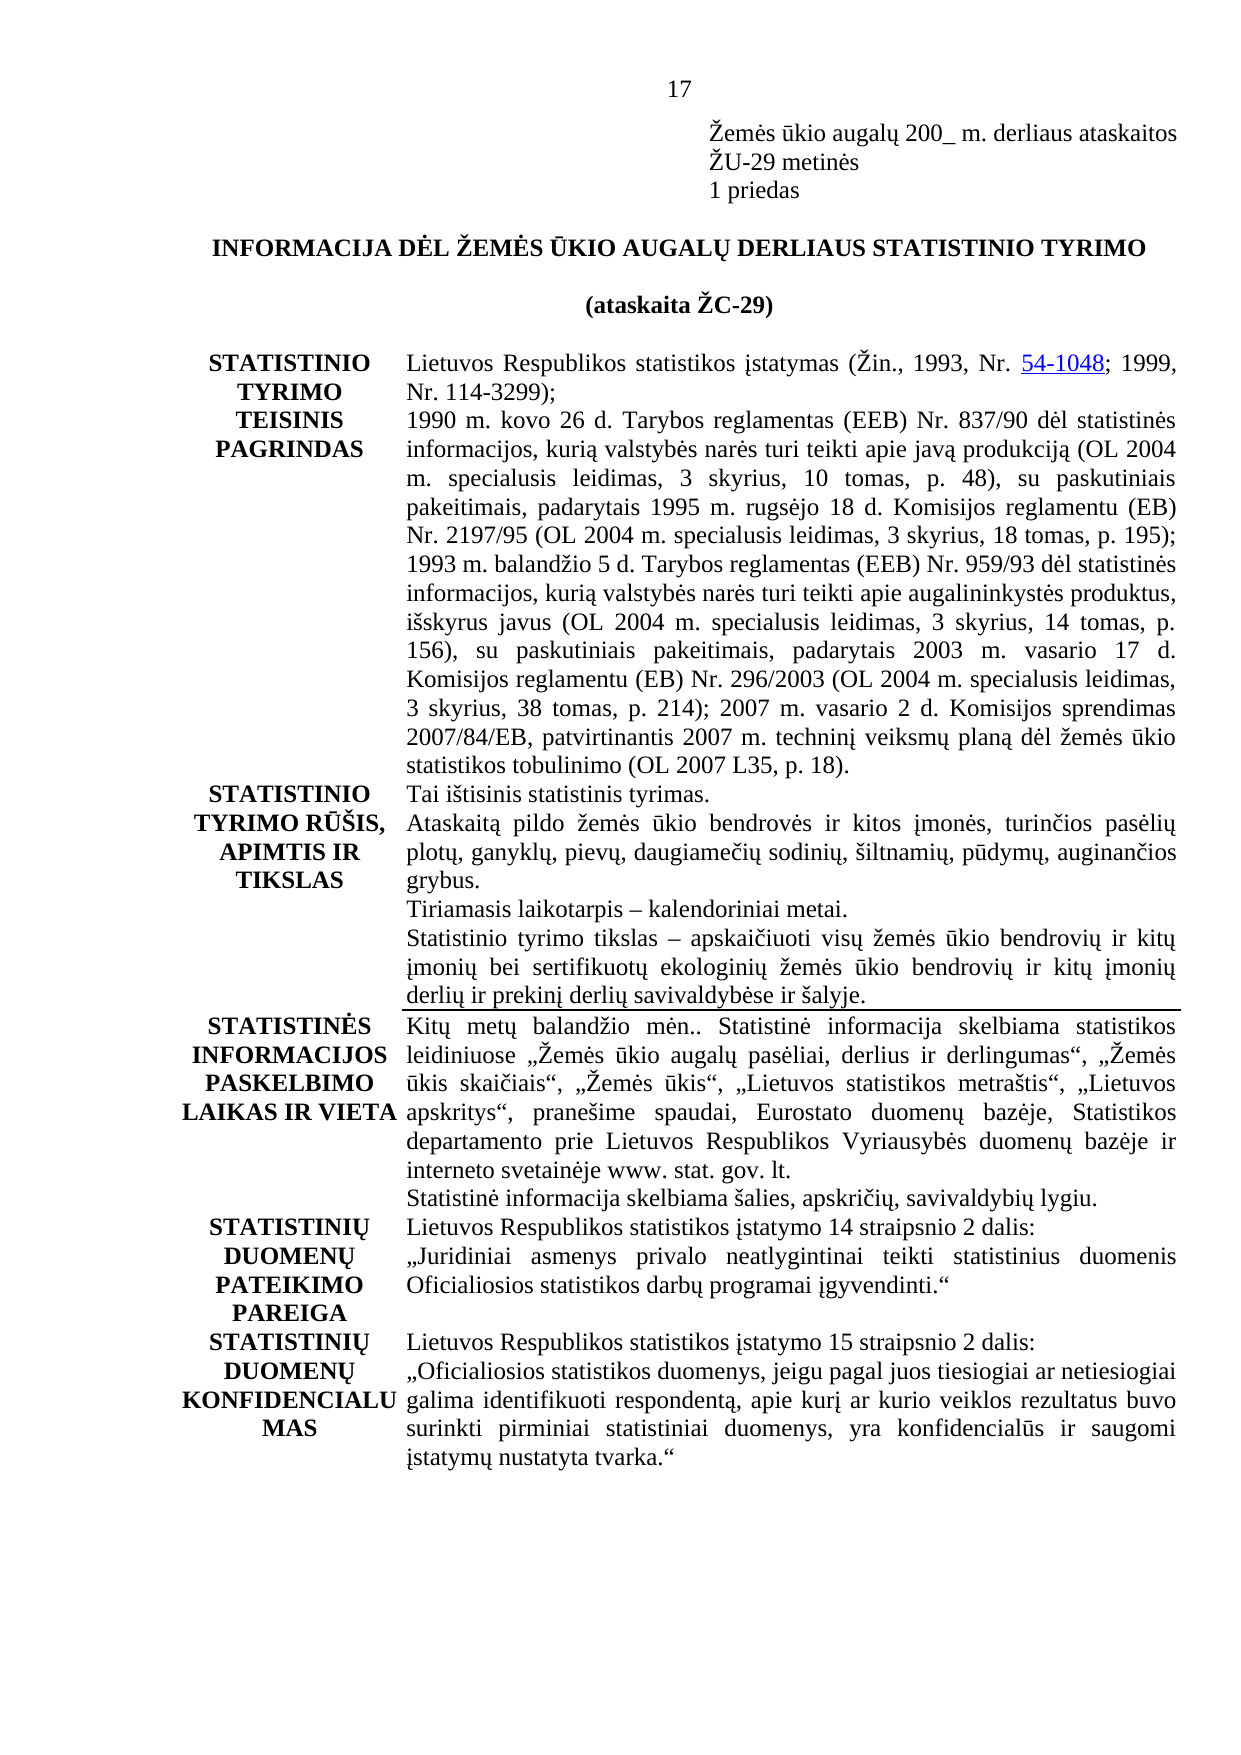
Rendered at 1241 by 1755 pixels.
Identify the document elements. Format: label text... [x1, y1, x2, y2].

text (ataskaita ŽC-29) [177, 291, 1181, 319]
table_cell STATISTINIŲ DUOMENŲ KONFIDENCIALUMAS [177, 1327, 402, 1471]
text ŽU-29 metinės [177, 147, 1181, 176]
table_header STATISTINIO TYRIMO TEISINIS PAGRINDAS [177, 348, 402, 779]
text Žemės ūkio augalų 200_ m. derliaus ataskaitos [177, 118, 1181, 147]
text INFORMACIJA DĖL ŽEMĖS ŪKIO AUGALŲ DERLIAUS STATISTINIO TYRIMO [177, 233, 1181, 262]
table_cell STATISTINĖS INFORMACIJOS PASKELBIMO LAIKAS IR VIETA [177, 1009, 402, 1212]
text 1 priedas [177, 176, 1181, 204]
table_cell STATISTINIO TYRIMO RŪŠIS, APIMTIS IR TIKSLAS [177, 779, 402, 1009]
table_cell Lietuvos Respublikos statistikos įstatymo 14 straipsnio 2 dalis: „Juridiniai asmenys privalo neatlygintinai teikti statistinius duomenis Oficialiosios statistikos darbų programai įgyvendinti.“ [402, 1212, 1181, 1327]
